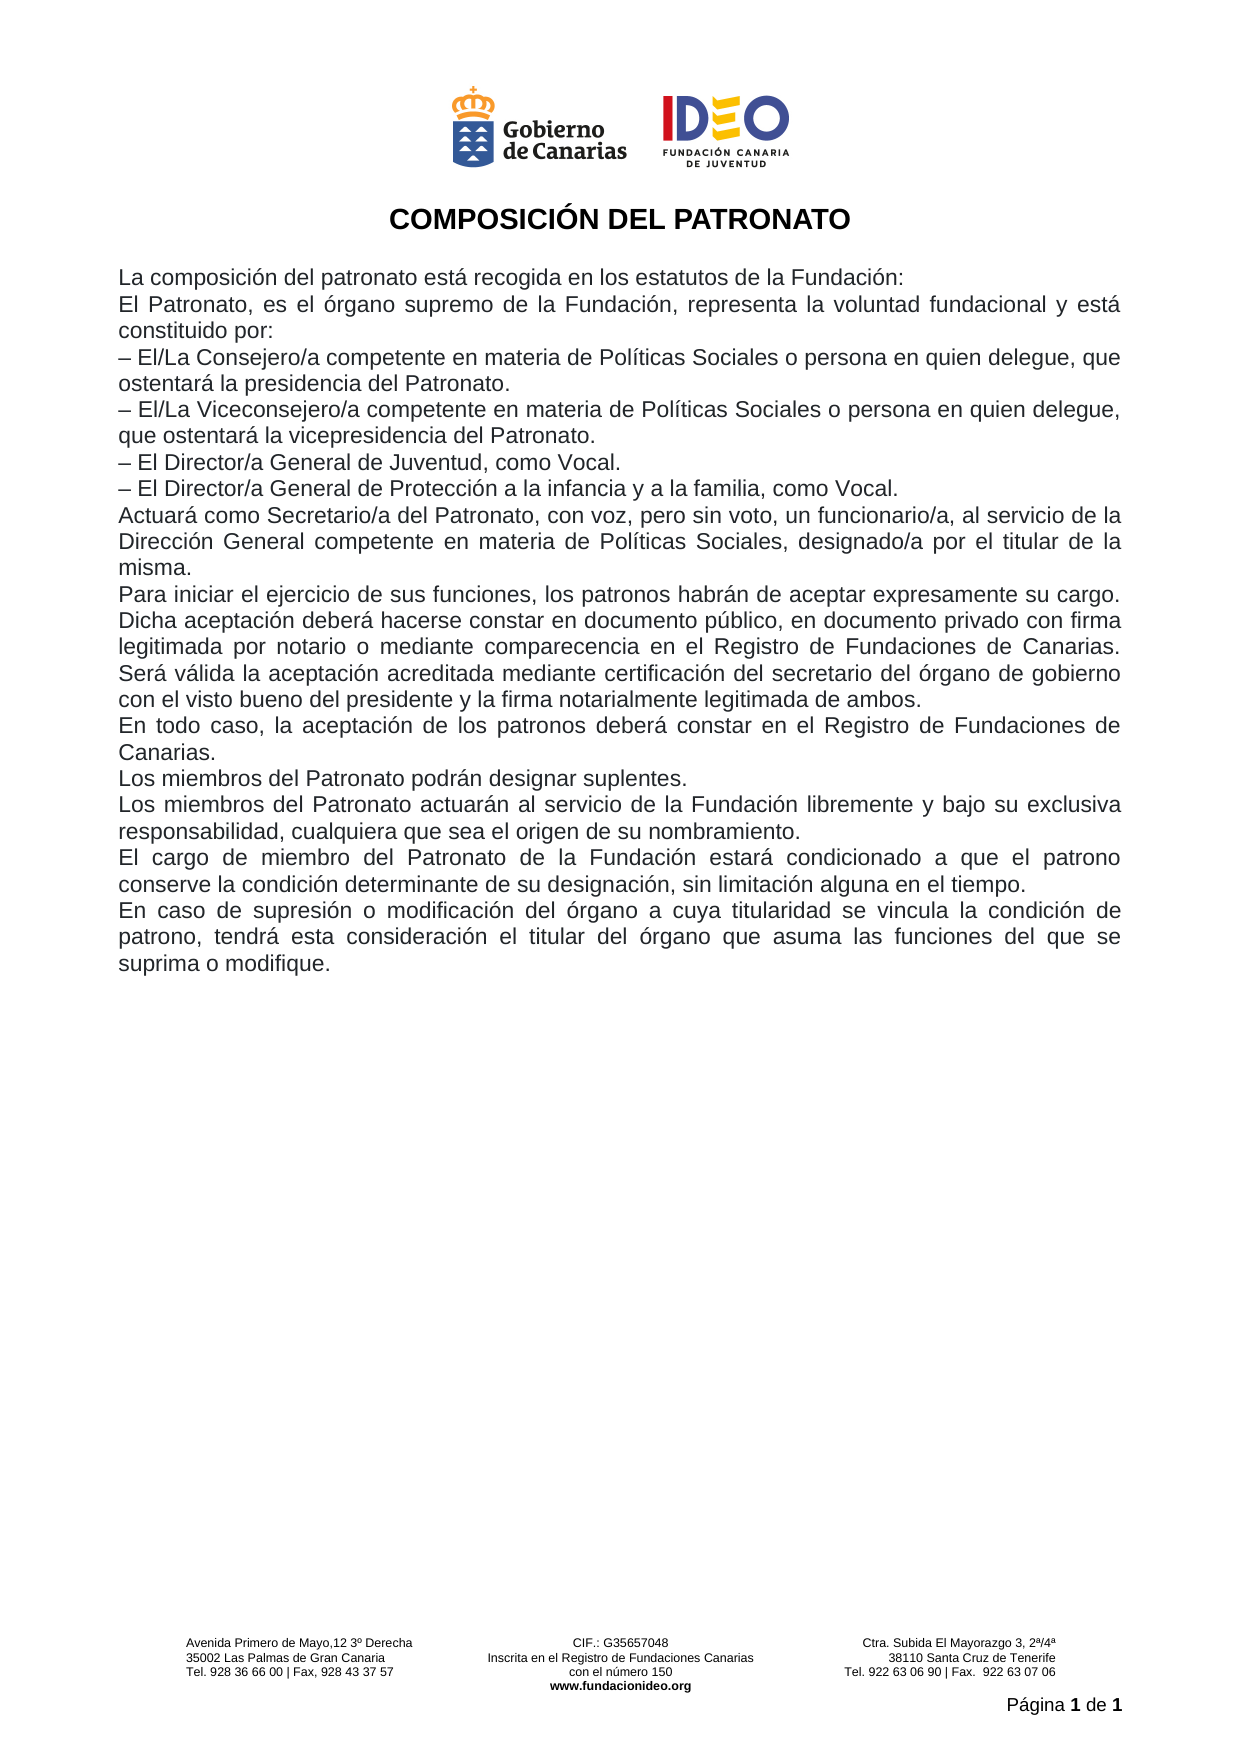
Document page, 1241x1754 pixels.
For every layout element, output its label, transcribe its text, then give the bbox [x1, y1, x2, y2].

text La composición del patronato está recogida en los estatutos de la Fundación: [118, 264, 1122, 291]
text El Patronato, es el órgano supremo de la Fundación, representa la voluntad fundacional y está constituido por: [118, 291, 1122, 343]
text Para iniciar el ejercicio de sus funciones, los patronos habrán de aceptar expresamente su cargo. Dicha aceptación deberá hacerse constar en documento público, en documento privado con firma legitimada por notario o mediante comparecencia en el Registro de Fundaciones de Canarias. Será válida la aceptación acreditada mediante certificación del secretario del órgano de gobierno con el visto bueno del presidente y la firma notarialmente legitimada de ambos. [118, 581, 1122, 712]
text – El/La Viceconsejero/a competente en materia de Políticas Sociales o persona en quien delegue, que ostentará la vicepresidencia del Patronato. [118, 396, 1122, 449]
text COMPOSICIÓN DEL PATRONATO [118, 202, 1122, 236]
text Los miembros del Patronato actuarán al servicio de la Fundación libremente y bajo su exclusiva responsabilidad, cualquiera que sea el origen de su nombramiento. [118, 791, 1122, 844]
text Los miembros del Patronato podrán designar suplentes. [118, 765, 1122, 791]
text – El Director/a General de Protección a la infancia y a la familia, como Vocal. [118, 475, 1122, 502]
text En todo caso, la aceptación de los patronos deberá constar en el Registro de Fundaciones de Canarias. [118, 712, 1122, 765]
text – El Director/a General de Juventud, como Vocal. [118, 449, 1122, 475]
text El cargo de miembro del Patronato de la Fundación estará condicionado a que el patrono conserve la condición determinante de su designación, sin limitación alguna en el tiempo. [118, 844, 1122, 897]
text En caso de supresión o modificación del órgano a cuya titularidad se vincula la condición de patrono, tendrá esta consideración el titular del órgano que asuma las funciones del que se suprima o modifique. [118, 897, 1122, 976]
text Actuará como Secretario/a del Patronato, con voz, pero sin voto, un funcionario/a, al servicio de la Dirección General competente en materia de Políticas Sociales, designado/a por el titular de la misma. [118, 502, 1122, 581]
text – El/La Consejero/a competente en materia de Políticas Sociales o persona en quien delegue, que ostentará la presidencia del Patronato. [118, 343, 1122, 396]
